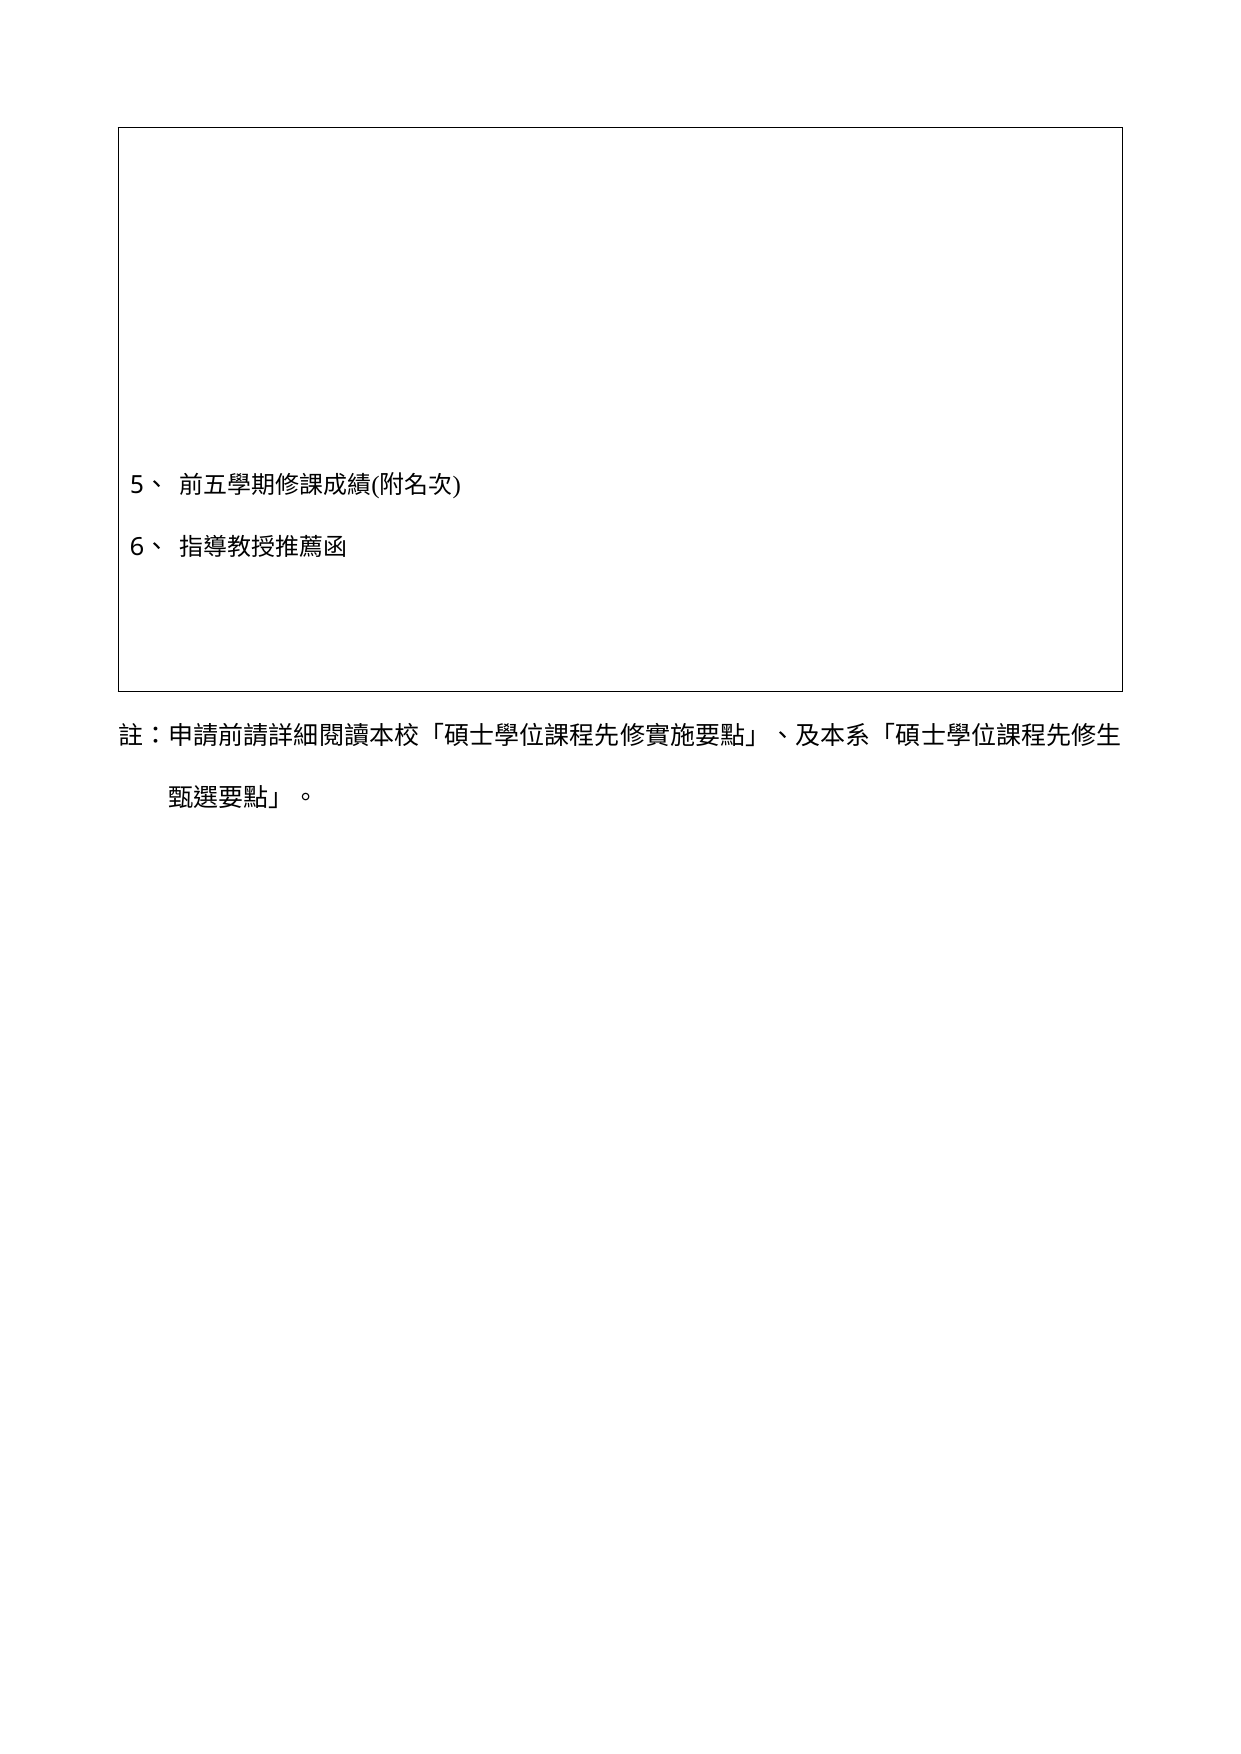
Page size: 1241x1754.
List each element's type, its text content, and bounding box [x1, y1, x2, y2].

table_cell 自我簡介 實務專題 研究方向 其他研究能力證明概述(請附佐證資料) （若頁面不足請自行增加） 前五學期修課成績(附名次) 指導教授推薦函 [119, 128, 1122, 691]
text 註：申請前請詳細閱讀本校「碩士學位課程先修實施要點」、及本系「碩士學位課程先修生甄選要點」。 [118, 692, 1122, 817]
